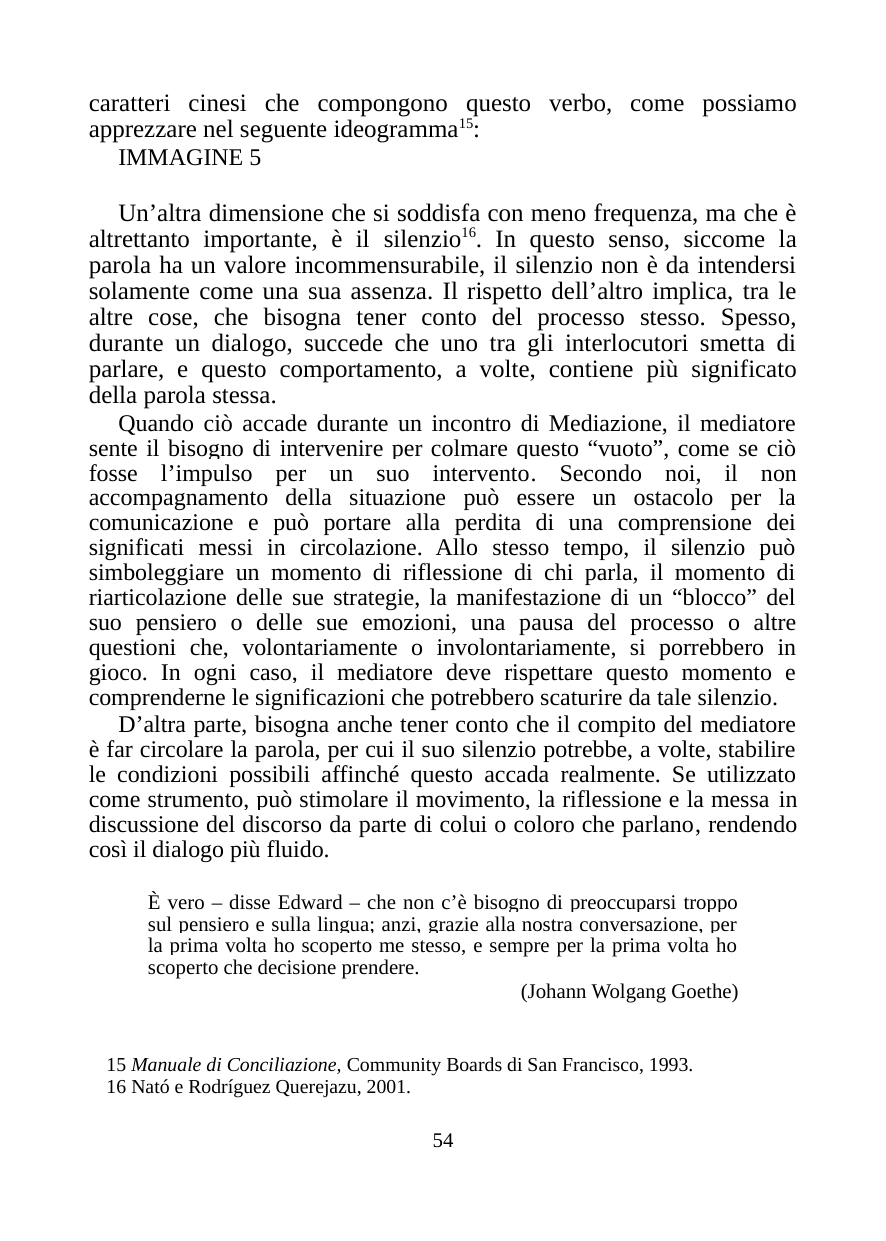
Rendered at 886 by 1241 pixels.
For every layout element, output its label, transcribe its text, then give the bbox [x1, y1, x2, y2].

text IMMAGINE 5 [88, 143, 797, 171]
text Quando ciò accade durante un incontro di Mediazione, il mediatore sente il bisogno di intervenire per colmare questo “vuoto”, come se ciò fosse l’impulso per un suo intervento. Secondo noi, il non accompagnamento della situazione può essere un ostacolo per la comunicazione e può portare alla perdita di una comprensione dei significati messi in circolazione. Allo stesso tempo, il silenzio può simboleggiare un momento di riflessione di chi parla, il momento di riarticolazione delle sue strategie, la manifestazione di un “blocco” del suo pensiero o delle sue emozioni, una pausa del processo o altre questioni che, volontariamente o involontariamente, si porrebbero in gioco. In ogni caso, il mediatore deve rispettare questo momento e comprenderne le significazioni che potrebbero scaturire da tale silenzio. [88, 409, 797, 710]
text (Johann Wolgang Goethe) [148, 979, 738, 1003]
text Un’altra dimensione che si soddisfa con meno frequenza, ma che è altrettanto importante, è il silenzio. In questo senso, siccome la parola ha un valore incommensurabile, il silenzio non è da intendersi solamente come una sua assenza. Il rispetto dell’altro implica, tra le altre cose, che bisogna tener conto del processo stesso. Spesso, durante un dialogo, succede che uno tra gli interlocutori smetta di parlare, e questo comportamento, a volte, contiene più significato della parola stessa. [88, 198, 797, 409]
text È vero – disse Edward – che non c’è bisogno di preoccuparsi troppo sul pensiero e sulla lingua; anzi, grazie alla nostra conversazione, per la prima volta ho scoperto me stesso, e sempre per la prima volta ho scoperto che decisione prendere. [148, 890, 738, 979]
text Nató e Rodríguez Querejazu, 2001. [88, 1075, 797, 1098]
text D’altra parte, bisogna anche tener conto che il compito del mediatore è far circolare la parola, per cui il suo silenzio potrebbe, a volte, stabilire le condizioni possibili affinché questo accada realmente. Se utilizzato come strumento, può stimolare il movimento, la riflessione e la messa in discussione del discorso da parte di colui o coloro che parlano, rendendo così il dialogo più fluido. [88, 710, 797, 862]
text caratteri cinesi che compongono questo verbo, come possiamo apprezzare nel seguente ideogramma: [88, 88, 797, 143]
text Manuale di Conciliazione, Community Boards di San Francisco, 1993. [88, 1052, 797, 1075]
